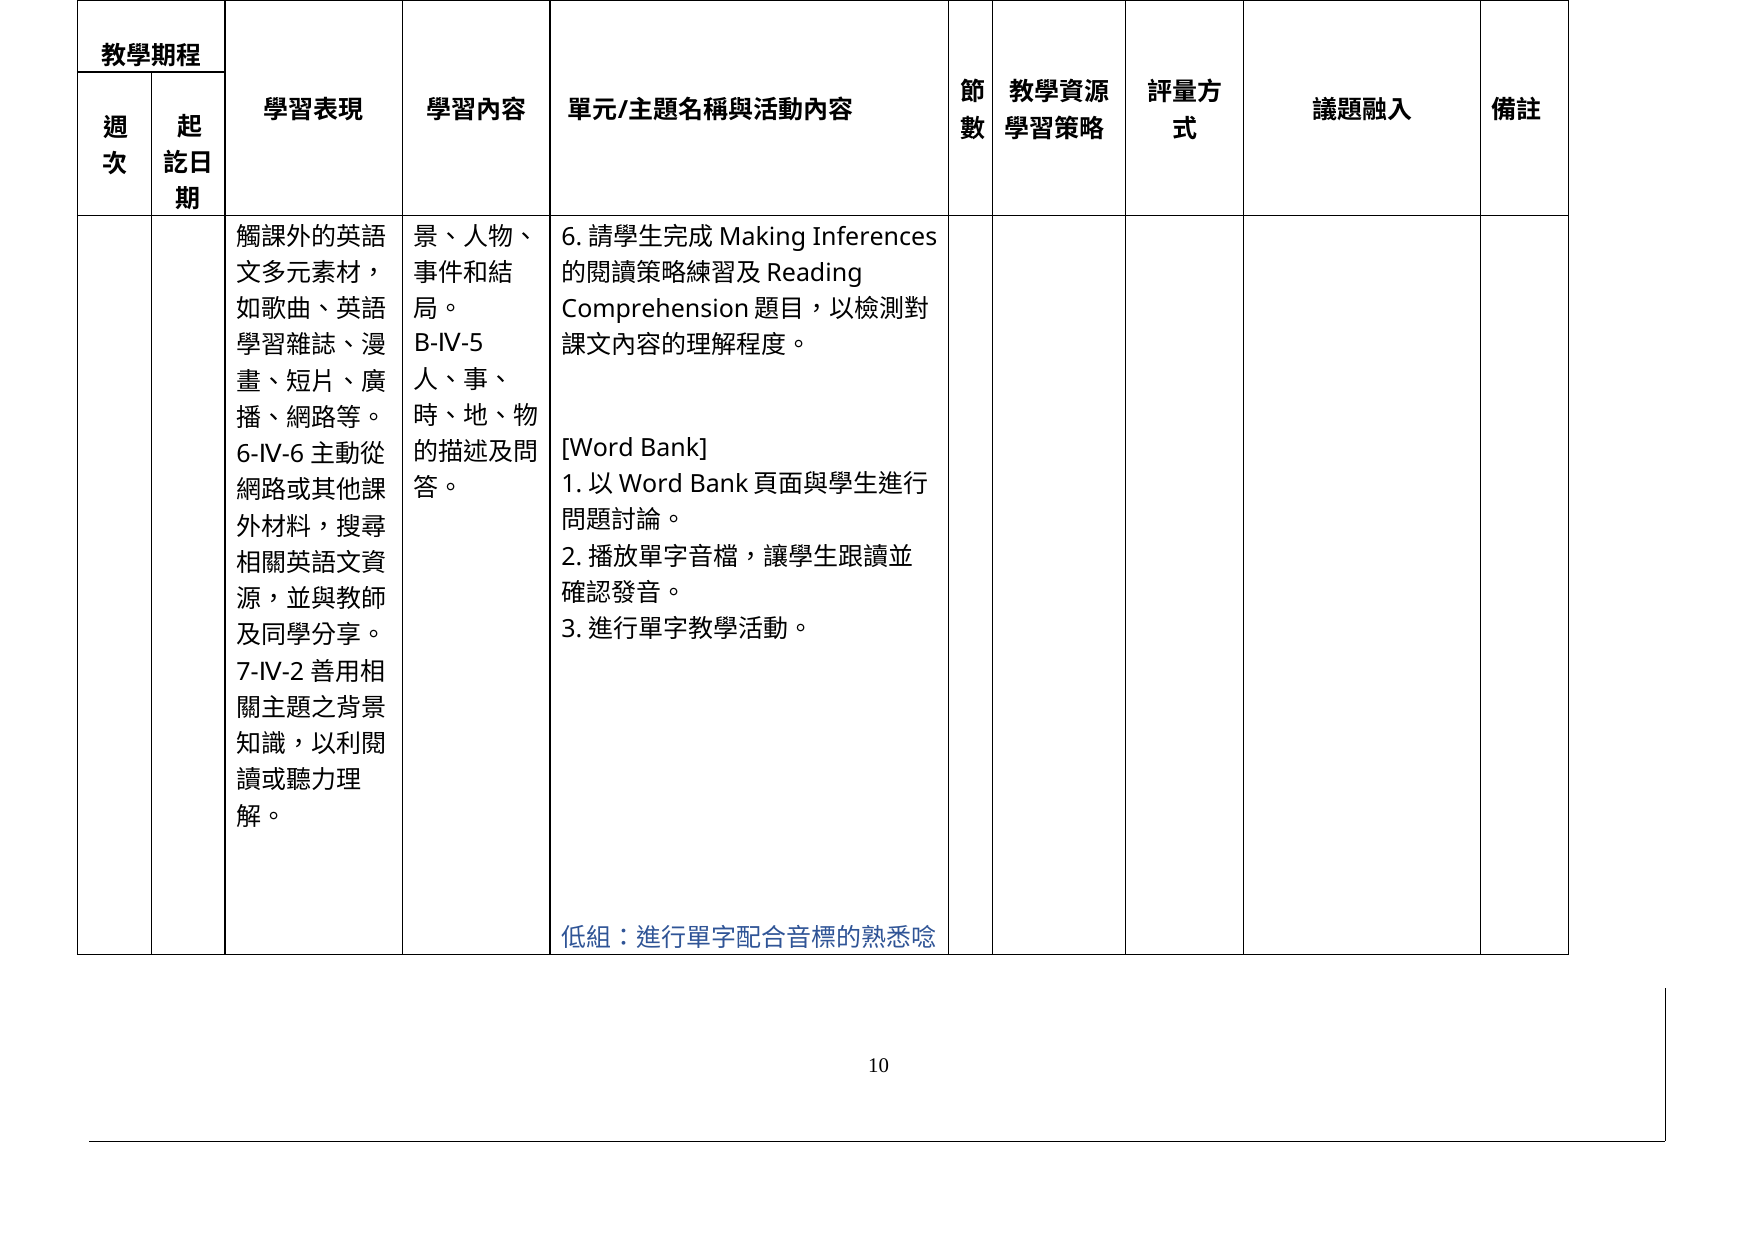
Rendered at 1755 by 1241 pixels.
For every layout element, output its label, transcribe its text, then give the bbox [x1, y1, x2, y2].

table_cell 幽默風格 [Lesson 2] [Discuss] 以課名頁頁面引導學生進行Discuss，帶出本課主題：幽默風格。 [Reading] 1. 以閱讀情境圖及標題引導學生討論及猜測課文內容。 2. 以Pre-reading Question詢問學生 ，作為閱讀教學前的引導。 3. 播放閱讀音檔，並解說課文。 4. 介紹單字，並播放音檔讓學生跟讀。 5. 進行閱讀教學活動。 6. 請學生完成Making Inferences的閱讀策略練習及Reading Comprehension題目，以檢測對課文內容的理解程度。 [Word Bank] 1. 以Word Bank頁面與學生進行問題討論。 2. 播放單字音檔，讓學生跟讀並確認發音。 3. 進行單字教學活動。 低組：進行單字配合音標的熟悉唸讀 高組：進行單字例句的唸讀及練習翻譯例句 低組：進行單字賓果，熟悉單字唸法 高組：進行單字中英配對 低組：進行單字例句的聽力練習，完成填空 高祖：擔任小老師唸單字例句 4. 鼓勵學生回家完成Quizlet測驗。 [Dialogue] 1. 以對話情境圖帶領學生討論及猜測課文內容，作為對話教學前的引導。 2. 播放對話動畫及音檔，並解說課文。 3. 介紹單字，並播放音檔讓學生跟讀。 4. 請學生兩人一組，進行口語練習。 5. 進行對話教學活動。 6. 引導學生完成Listening及Reading Comprehension題目，進行對話理解測驗。 7. 引導學生進行Oral Practice活動。 8. 派發酷英任務： 低組：常用英語兩百句 高組：常用英語三百句 [Reading Skills] 播放酷課影片，介紹英文閱讀策略：主旨 2.進行主題閱讀 高組自行閱讀 低組可提供生難單字欄位供參考或自行運用手機及ipad查詢單字 3.解說主題閱讀的題目 [551, 216, 948, 953]
table_cell [152, 216, 224, 953]
table_cell [78, 216, 151, 953]
table_header 學習內容 [403, 1, 549, 215]
table_header 節數 [949, 1, 992, 215]
table_cell [1244, 216, 1480, 953]
table_header 學習表現 [226, 1, 402, 215]
table_cell [993, 216, 1125, 953]
table_cell [1481, 216, 1568, 953]
table_cell 景、人物、事件和結局。 B-Ⅳ-5 人、事、時、地、物的描述及問答。 [403, 216, 549, 953]
table_header 備註 [1481, 1, 1568, 215]
table_header 教學期程 [78, 1, 224, 71]
table_header 單元/主題名稱與活動內容 [551, 1, 948, 215]
table_cell [949, 216, 992, 953]
table_header 議題融入 [1244, 1, 1480, 215]
table_header 教學資源 學習策略 [993, 1, 1125, 215]
table_cell 週次 [78, 73, 151, 215]
table_cell 起訖日期 [152, 73, 224, 215]
table_cell 觸課外的英語文多元素材，如歌曲、英語學習雜誌、漫畫、短片、廣播、網路等。 6-Ⅳ-6 主動從網路或其他課外材料，搜尋相關英語文資源，並與教師及同學分享。 7-Ⅳ-2 善用相關主題之背景知識，以利閱讀或聽力理解。 [226, 216, 402, 953]
table_header 評量方式 [1126, 1, 1243, 215]
table_cell [1126, 216, 1243, 953]
